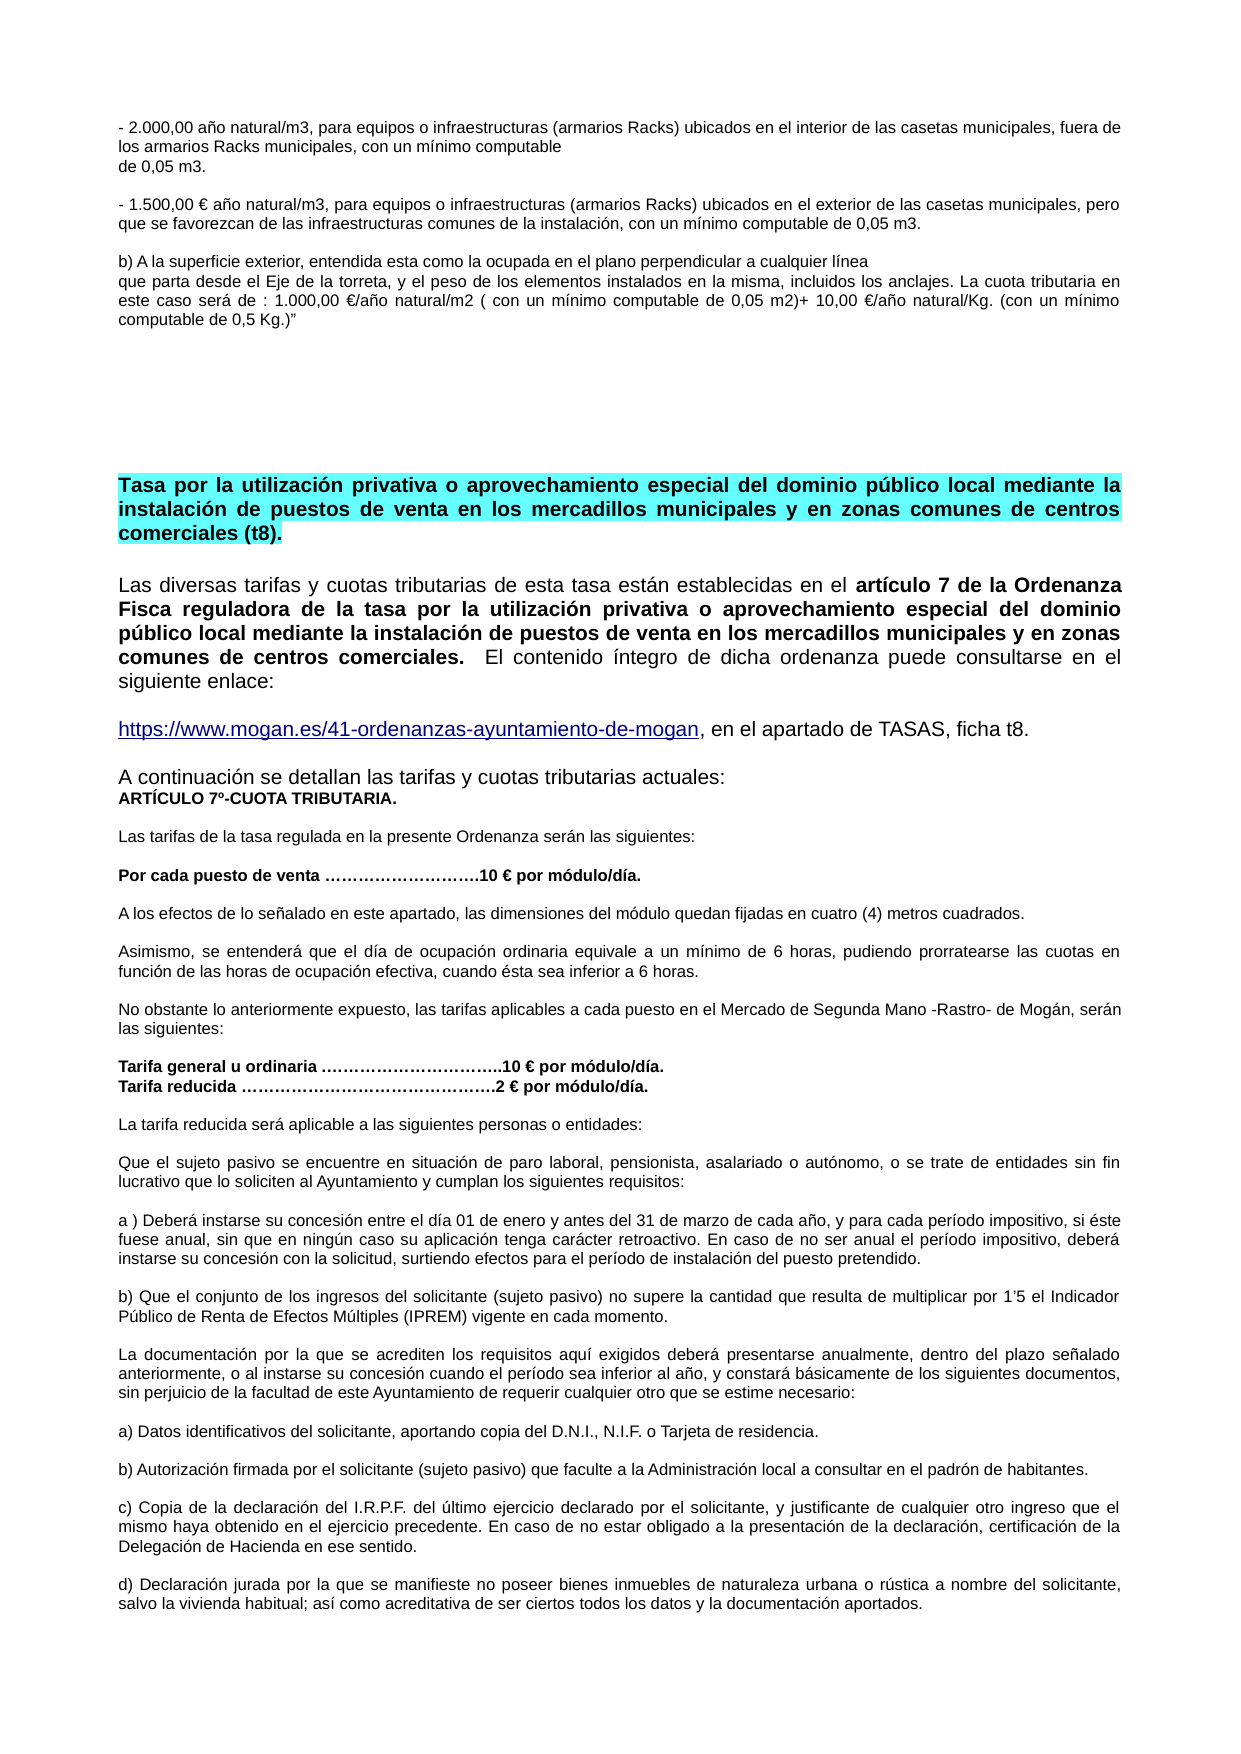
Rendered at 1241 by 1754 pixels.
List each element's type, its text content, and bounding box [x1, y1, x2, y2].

text No obstante lo anteriormente expuesto, las tarifas aplicables a cada puesto en el Mercado de Segunda Mano -Rastro- de Mogán, serán las siguientes: [118, 1000, 1122, 1038]
text c) Copia de la declaración del I.R.P.F. del último ejercicio declarado por el solicitante, y justificante de cualquier otro ingreso que el mismo haya obtenido en el ejercicio precedente. En caso de no estar obligado a la presentación de la declaración, certificación de la Delegación de Hacienda en ese sentido. [118, 1498, 1122, 1556]
text Tarifa reducida ……………………………………….2 € por módulo/día. [118, 1076, 1122, 1096]
text La tarifa reducida será aplicable a las siguientes personas o entidades: [118, 1115, 1122, 1134]
text d) Declaración jurada por la que se manifieste no poseer bienes inmuebles de naturaleza urbana o rústica a nombre del solicitante, salvo la vivienda habitual; así como acreditativa de ser ciertos todos los datos y la documentación aportados. [118, 1575, 1122, 1613]
text de 0,05 m3. [118, 156, 1122, 176]
subtitle A continuación se detallan las tarifas y cuotas tributarias actuales: [118, 765, 1122, 789]
text - 2.000,00 año natural/m3, para equipos o infraestructuras (armarios Racks) ubicados en el interior de las casetas municipales, fuera de los armarios Racks municipales, con un mínimo computable [118, 118, 1122, 156]
text Las tarifas de la tasa regulada en la presente Ordenanza serán las siguientes: [118, 827, 1122, 846]
text - 1.500,00 € año natural/m3, para equipos o infraestructuras (armarios Racks) ubicados en el exterior de las casetas municipales, pero que se favorezcan de las infraestructuras comunes de la instalación, con un mínimo computable de 0,05 m3. [118, 195, 1122, 233]
text b) A la superficie exterior, entendida esta como la ocupada en el plano perpendicular a cualquier línea [118, 252, 1122, 271]
text Por cada puesto de venta ……………………….10 € por módulo/día. [118, 866, 1122, 885]
text Tarifa general u ordinaria .…………………………..10 € por módulo/día. [118, 1057, 1122, 1076]
text Que el sujeto pasivo se encuentre en situación de paro laboral, pensionista, asalariado o autónomo, o se trate de entidades sin fin lucrativo que lo soliciten al Ayuntamiento y cumplan los siguientes requisitos: [118, 1153, 1122, 1191]
text ARTÍCULO 7º-CUOTA TRIBUTARIA. [118, 789, 1122, 808]
text a ) Deberá instarse su concesión entre el día 01 de enero y antes del 31 de marzo de cada año, y para cada período impositivo, si éste fuese anual, sin que en ningún caso su aplicación tenga carácter retroactivo. En caso de no ser anual el período impositivo, deberá instarse su concesión con la solicitud, surtiendo efectos para el período de instalación del puesto pretendido. [118, 1211, 1122, 1268]
text b) Autorización firmada por el solicitante (sujeto pasivo) que faculte a la Administración local a consultar en el padrón de habitantes. [118, 1460, 1122, 1479]
text La documentación por la que se acrediten los requisitos aquí exigidos deberá presentarse anualmente, dentro del plazo señalado anteriormente, o al instarse su concesión cuando el período sea inferior al año, y constará básicamente de los siguientes documentos, sin perjuicio de la facultad de este Ayuntamiento de requerir cualquier otro que se estime necesario: [118, 1345, 1122, 1402]
text A los efectos de lo señalado en este apartado, las dimensiones del módulo quedan fijadas en cuatro (4) metros cuadrados. [118, 904, 1122, 923]
text a) Datos identificativos del solicitante, aportando copia del D.N.I., N.I.F. o Tarjeta de residencia. [118, 1421, 1122, 1441]
text b) Que el conjunto de los ingresos del solicitante (sujeto pasivo) no supere la cantidad que resulta de multiplicar por 1’5 el Indicador Público de Renta de Efectos Múltiples (IPREM) vigente en cada momento. [118, 1287, 1122, 1326]
subtitle Tasa por la utilización privativa o aprovechamiento especial del dominio público local mediante la instalación de puestos de venta en los mercadillos municipales y en zonas comunes de centros comerciales (t8). [118, 473, 1122, 544]
text https://www.mogan.es/41-ordenanzas-ayuntamiento-de-mogan, en el apartado de TASAS, ficha t8. [118, 717, 1122, 741]
text Asimismo, se entenderá que el día de ocupación ordinaria equivale a un mínimo de 6 horas, pudiendo prorratearse las cuotas en función de las horas de ocupación efectiva, cuando ésta sea inferior a 6 horas. [118, 942, 1122, 981]
text que parta desde el Eje de la torreta, y el peso de los elementos instalados en la misma, incluidos los anclajes. La cuota tributaria en este caso será de : 1.000,00 €/año natural/m2 ( con un mínimo computable de 0,05 m2)+ 10,00 €/año natural/Kg. (con un mínimo computable de 0,5 Kg.)” [118, 271, 1122, 329]
text Las diversas tarifas y cuotas tributarias de esta tasa están establecidas en el artículo 7 de la Ordenanza Fisca reguladora de la tasa por la utilización privativa o aprovechamiento especial del dominio público local mediante la instalación de puestos de venta en los mercadillos municipales y en zonas comunes de centros comerciales. El contenido íntegro de dicha ordenanza puede consultarse en el siguiente enlace: [118, 573, 1122, 693]
